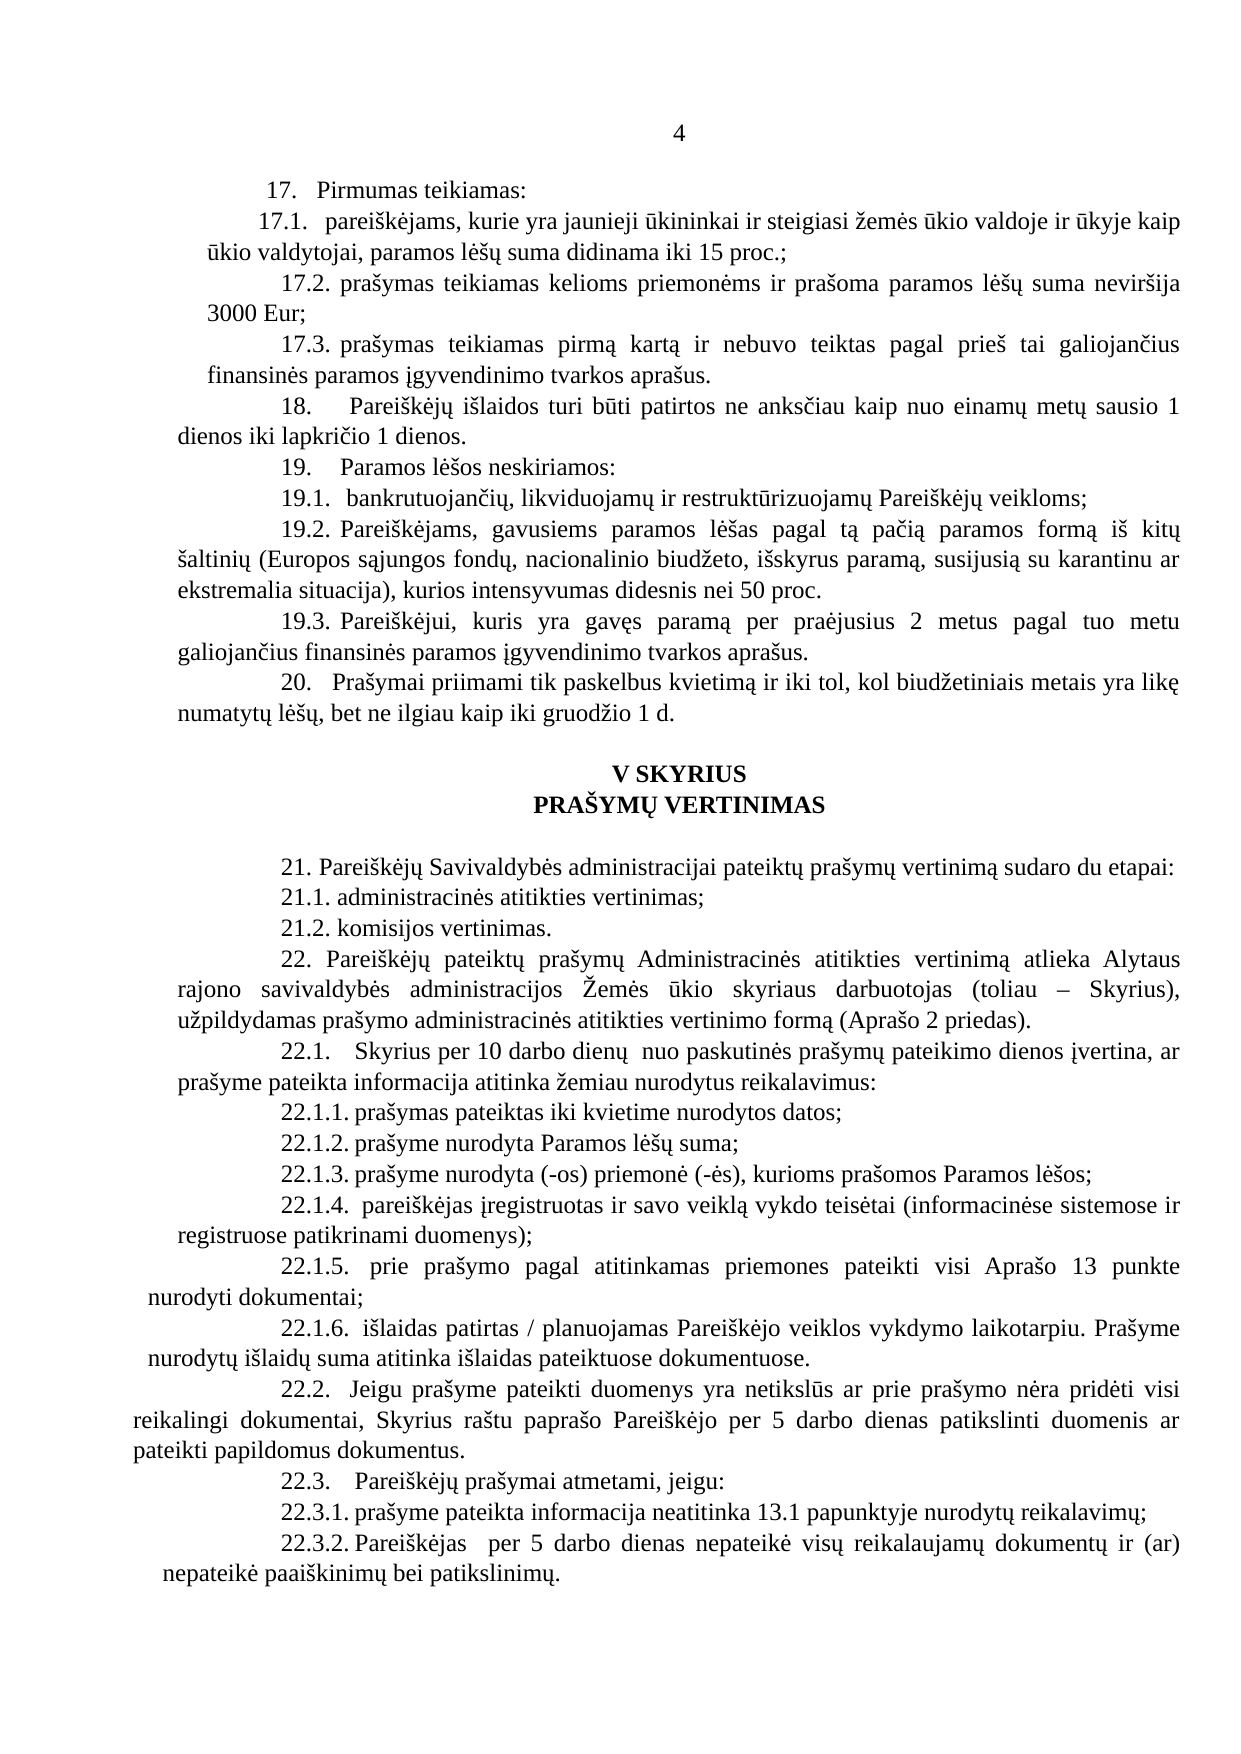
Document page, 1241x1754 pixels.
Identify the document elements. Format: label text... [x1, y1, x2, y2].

text 17.2. prašymas teikiamas kelioms priemonėms ir prašoma paramos lėšų suma neviršija 3000 Eur; [207, 268, 1181, 327]
text 17. Pirmumas teikiamas: [215, 176, 1181, 204]
text 17.3. prašymas teikiamas pirmą kartą ir nebuvo teiktas pagal prieš tai galiojančius finansinės paramos įgyvendinimo tvarkos aprašus. [207, 329, 1181, 389]
text 19. Paramos lėšos neskiriamos: [215, 452, 1181, 481]
text 22.1.3. prašyme nurodyta (-os) priemonė (-ės), kurioms prašomos Paramos lėšos; [177, 1159, 1181, 1188]
text V SKYRIUS [177, 759, 1181, 788]
text 22.3. Pareiškėjų prašymai atmetami, jeigu: [133, 1466, 1181, 1495]
text 19.1. bankrutuojančių, likviduojamų ir restruktūrizuojamų Pareiškėjų veikloms; [177, 483, 1181, 512]
text 18. Pareiškėjų išlaidos turi būti patirtos ne anksčiau kaip nuo einamų metų sausio 1 dienos iki lapkričio 1 dienos. [177, 391, 1181, 450]
text 20. Prašymai priimami tik paskelbus kvietimą ir iki tol, kol biudžetiniais metais yra likę numatytų lėšų, bet ne ilgiau kaip iki gruodžio 1 d. [177, 667, 1181, 727]
text 22.3.1. prašyme pateikta informacija neatitinka 13.1 papunktyje nurodytų reikalavimų; [162, 1497, 1181, 1526]
text 21.2. komisijos vertinimas. [177, 913, 1181, 942]
text 17.1. pareiškėjams, kurie yra jaunieji ūkininkai ir steigiasi žemės ūkio valdoje ir ūkyje kaip ūkio valdytojai, paramos lėšų suma didinama iki 15 proc.; [207, 206, 1181, 266]
text 22.1.5. prie prašymo pagal atitinkamas priemones pateikti visi Aprašo 13 punkte nurodyti dokumentai; [148, 1251, 1181, 1311]
text 22.1.2. prašyme nurodyta Paramos lėšų suma; [148, 1128, 1181, 1157]
text 22.1.4. pareiškėjas įregistruotas ir savo veiklą vykdo teisėtai (informacinėse sistemose ir registruose patikrinami duomenys); [177, 1190, 1181, 1249]
text 19.3. Pareiškėjui, kuris yra gavęs paramą per praėjusius 2 metus pagal tuo metu galiojančius finansinės paramos įgyvendinimo tvarkos aprašus. [177, 606, 1181, 665]
text 21.1. administracinės atitikties vertinimas; [177, 882, 1181, 911]
text 22.1. Skyrius per 10 darbo dienų nuo paskutinės prašymų pateikimo dienos įvertina, ar prašyme pateikta informacija atitinka žemiau nurodytus reikalavimus: [177, 1036, 1181, 1096]
text PRAŠYMŲ VERTINIMAS [177, 790, 1181, 819]
text 22.3.2. Pareiškėjas per 5 darbo dienas nepateikė visų reikalaujamų dokumentų ir (ar) nepateikė paaiškinimų bei patikslinimų. [162, 1528, 1181, 1587]
text 22. Pareiškėjų pateiktų prašymų Administracinės atitikties vertinimą atlieka Alytaus rajono savivaldybės administracijos Žemės ūkio skyriaus darbuotojas (toliau – Skyrius), užpildydamas prašymo administracinės atitikties vertinimo formą (Aprašo 2 priedas). [177, 944, 1181, 1034]
text 21. Pareiškėjų Savivaldybės administracijai pateiktų prašymų vertinimą sudaro du etapai: [177, 852, 1181, 880]
text 22.1.6. išlaidas patirtas / planuojamas Pareiškėjo veiklos vykdymo laikotarpiu. Prašyme nurodytų išlaidų suma atitinka išlaidas pateiktuose dokumentuose. [148, 1313, 1181, 1372]
text 19.2. Pareiškėjams, gavusiems paramos lėšas pagal tą pačią paramos formą iš kitų šaltinių (Europos sąjungos fondų, nacionalinio biudžeto, išskyrus paramą, susijusią su karantinu ar ekstremalia situacija), kurios intensyvumas didesnis nei 50 proc. [177, 514, 1181, 604]
text 22.1.1. prašymas pateiktas iki kvietime nurodytos datos; [148, 1097, 1181, 1126]
text 22.2. Jeigu prašyme pateikti duomenys yra netikslūs ar prie prašymo nėra pridėti visi reikalingi dokumentai, Skyrius raštu paprašo Pareiškėjo per 5 darbo dienas patikslinti duomenis ar pateikti papildomus dokumentus. [133, 1374, 1181, 1464]
